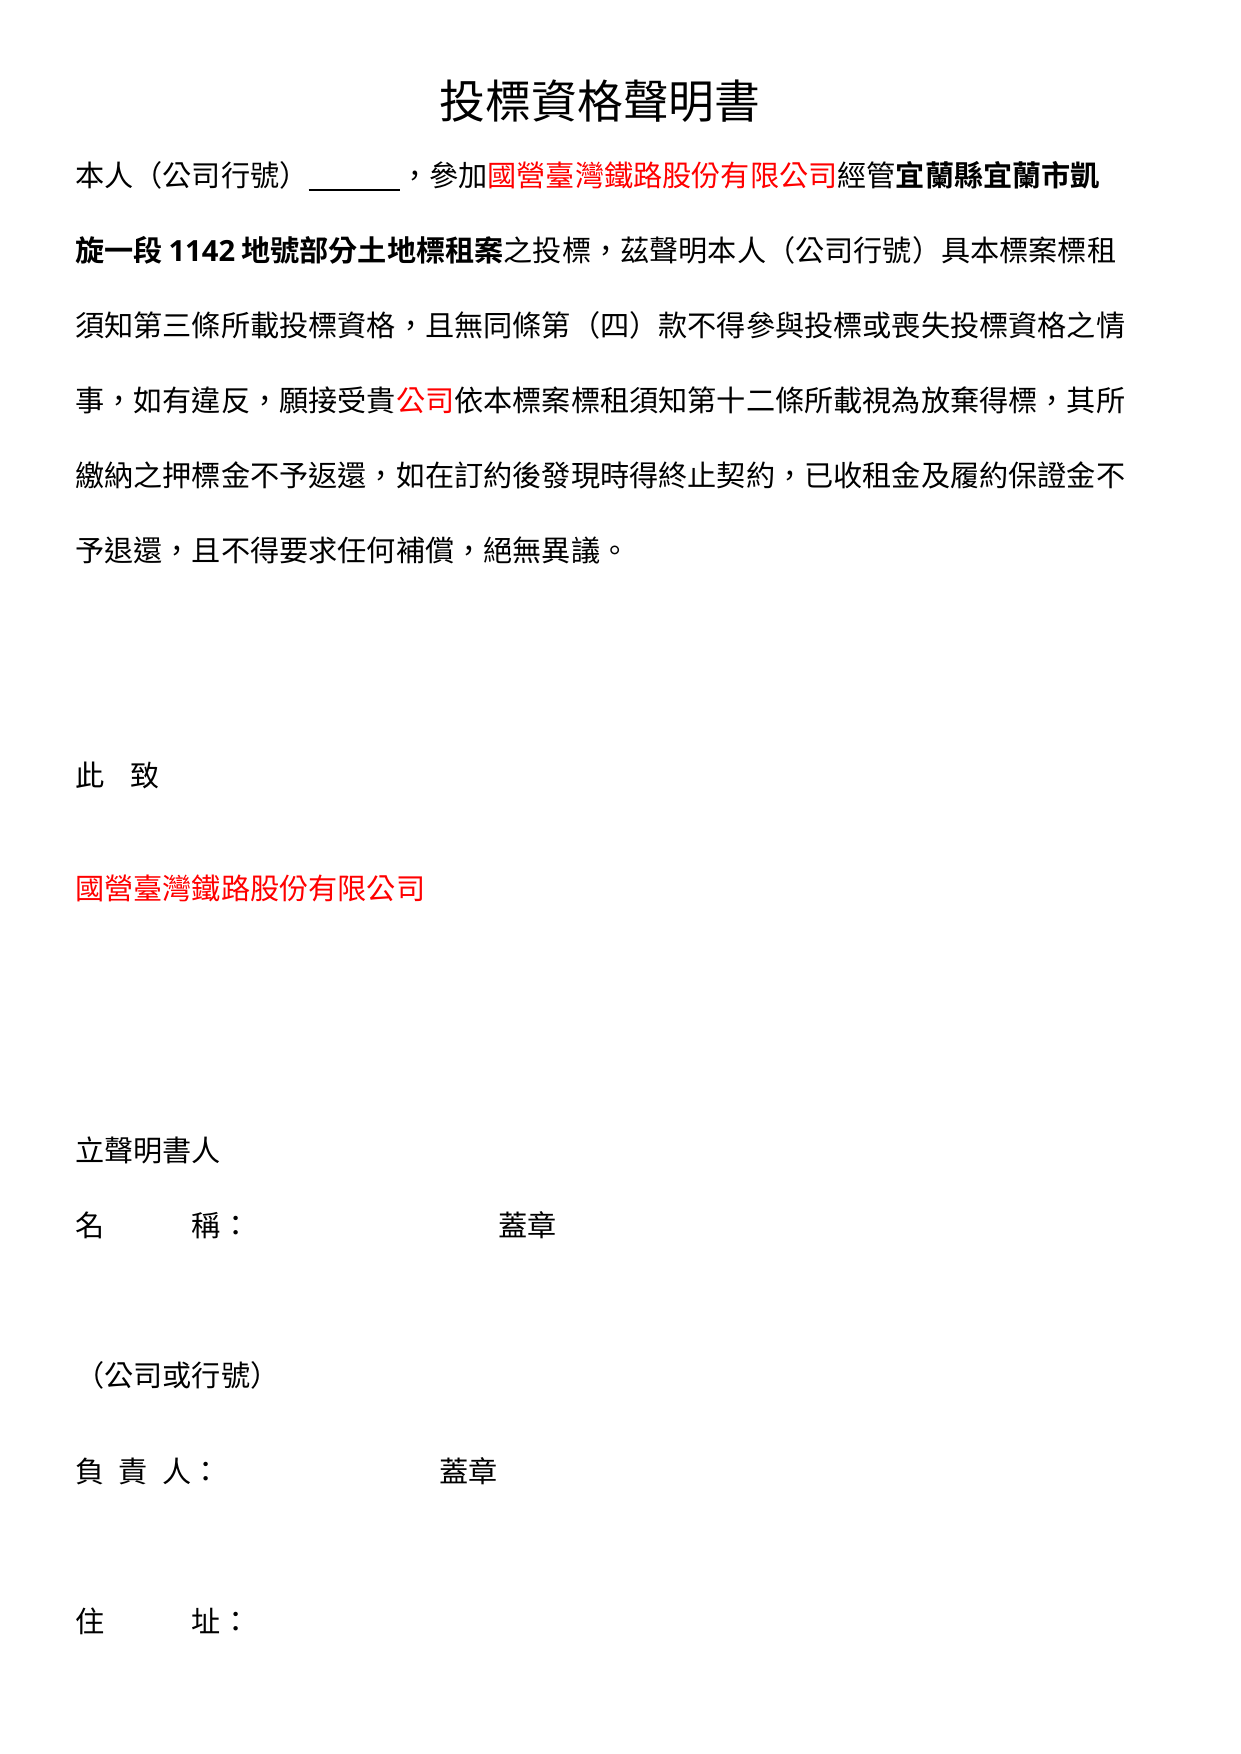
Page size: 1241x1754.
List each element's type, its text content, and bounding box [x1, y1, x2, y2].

text 本人（公司行號） ，參加國營臺灣鐵路股份有限公司經管宜蘭縣宜蘭市凱旋一段1142地號部分土地標租案之投標，茲聲明本人（公司行號）具本標案標租須知第三條所載投標資格，且無同條第（四）款不得參與投標或喪失投標資格之情事，如有違反，願接受貴公司依本標案標租須知第十二條所載視為放棄得標，其所繳納之押標金不予返還，如在訂約後發現時得終止契約，已收租金及履約保證金不予退還，且不得要求任何補償，絕無異議。 [75, 136, 1125, 586]
text （公司或行號） [75, 1336, 1125, 1411]
text 名 稱： 蓋章 [75, 1186, 1125, 1261]
text 立聲明書人 [75, 1111, 1125, 1186]
text 投標資格聲明書 [75, 61, 1125, 136]
text 住 址： [75, 1582, 1125, 1657]
text 國營臺灣鐵路股份有限公司 [75, 849, 1125, 924]
text 負 責 人： 蓋章 [75, 1432, 1125, 1507]
text 此 致 [75, 736, 1125, 811]
